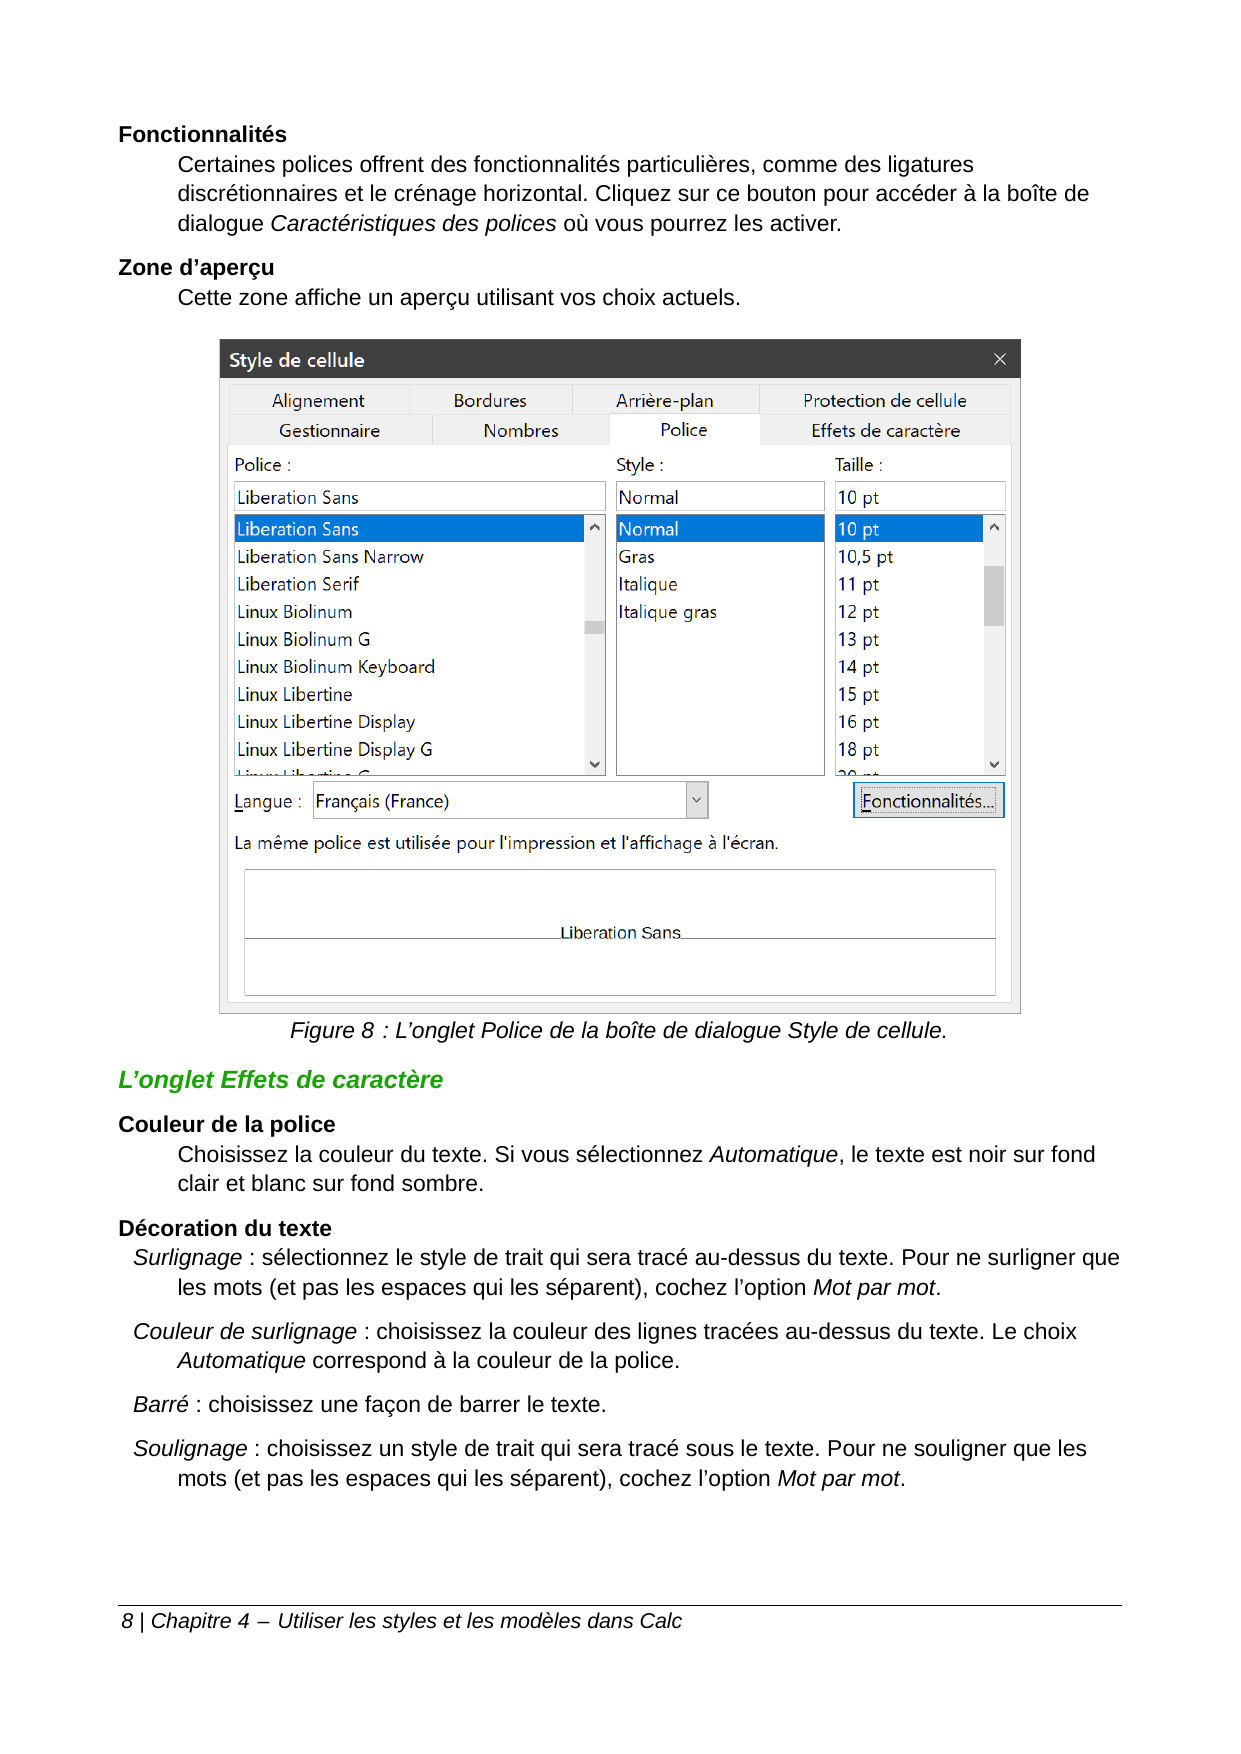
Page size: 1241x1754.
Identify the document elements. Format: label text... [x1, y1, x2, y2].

subtitle Fonctionnalités [118, 118, 1122, 148]
subtitle Couleur de la police [118, 1108, 1122, 1138]
picture [219, 339, 1021, 1014]
text Barré : choisissez une façon de barrer le texte. [133, 1388, 1122, 1417]
text Soulignage : choisissez un style de trait qui sera tracé sous le texte. Pour ne souligner que les mots (et pas les espaces qui les séparent), cochez l’option Mot par mot. [133, 1432, 1122, 1491]
text Surlignage : sélectionnez le style de trait qui sera tracé au-dessus du texte. Pour ne surligner que les mots (et pas les espaces qui les séparent), cochez l’option Mot par mot. [133, 1241, 1122, 1300]
subtitle Décoration du texte [118, 1211, 1122, 1241]
subtitle Zone d’aperçu [118, 251, 1122, 280]
list Certaines polices offrent des fonctionnalités particulières, comme des ligatures discrétionnaires et le crénage horizontal. Cliquez sur ce bouton pour accéder à la boîte de dialogue Caractéristiques des polices où vous pourrez les activer. [177, 148, 1122, 236]
list Cette zone affiche un aperçu utilisant vos choix actuels. [177, 280, 1122, 310]
text Couleur de surlignage : choisissez la couleur des lignes tracées au-dessus du texte. Le choix Automatique correspond à la couleur de la police. [133, 1314, 1122, 1373]
subtitle L’onglet Effets de caractère [118, 1064, 1122, 1093]
list Choisissez la couleur du texte. Si vous sélectionnez Automatique, le texte est noir sur fond clair et blanc sur fond sombre. [177, 1138, 1122, 1197]
text Figure 8 : L’onglet Police de la boîte de dialogue Style de cellule. [118, 1014, 1122, 1043]
